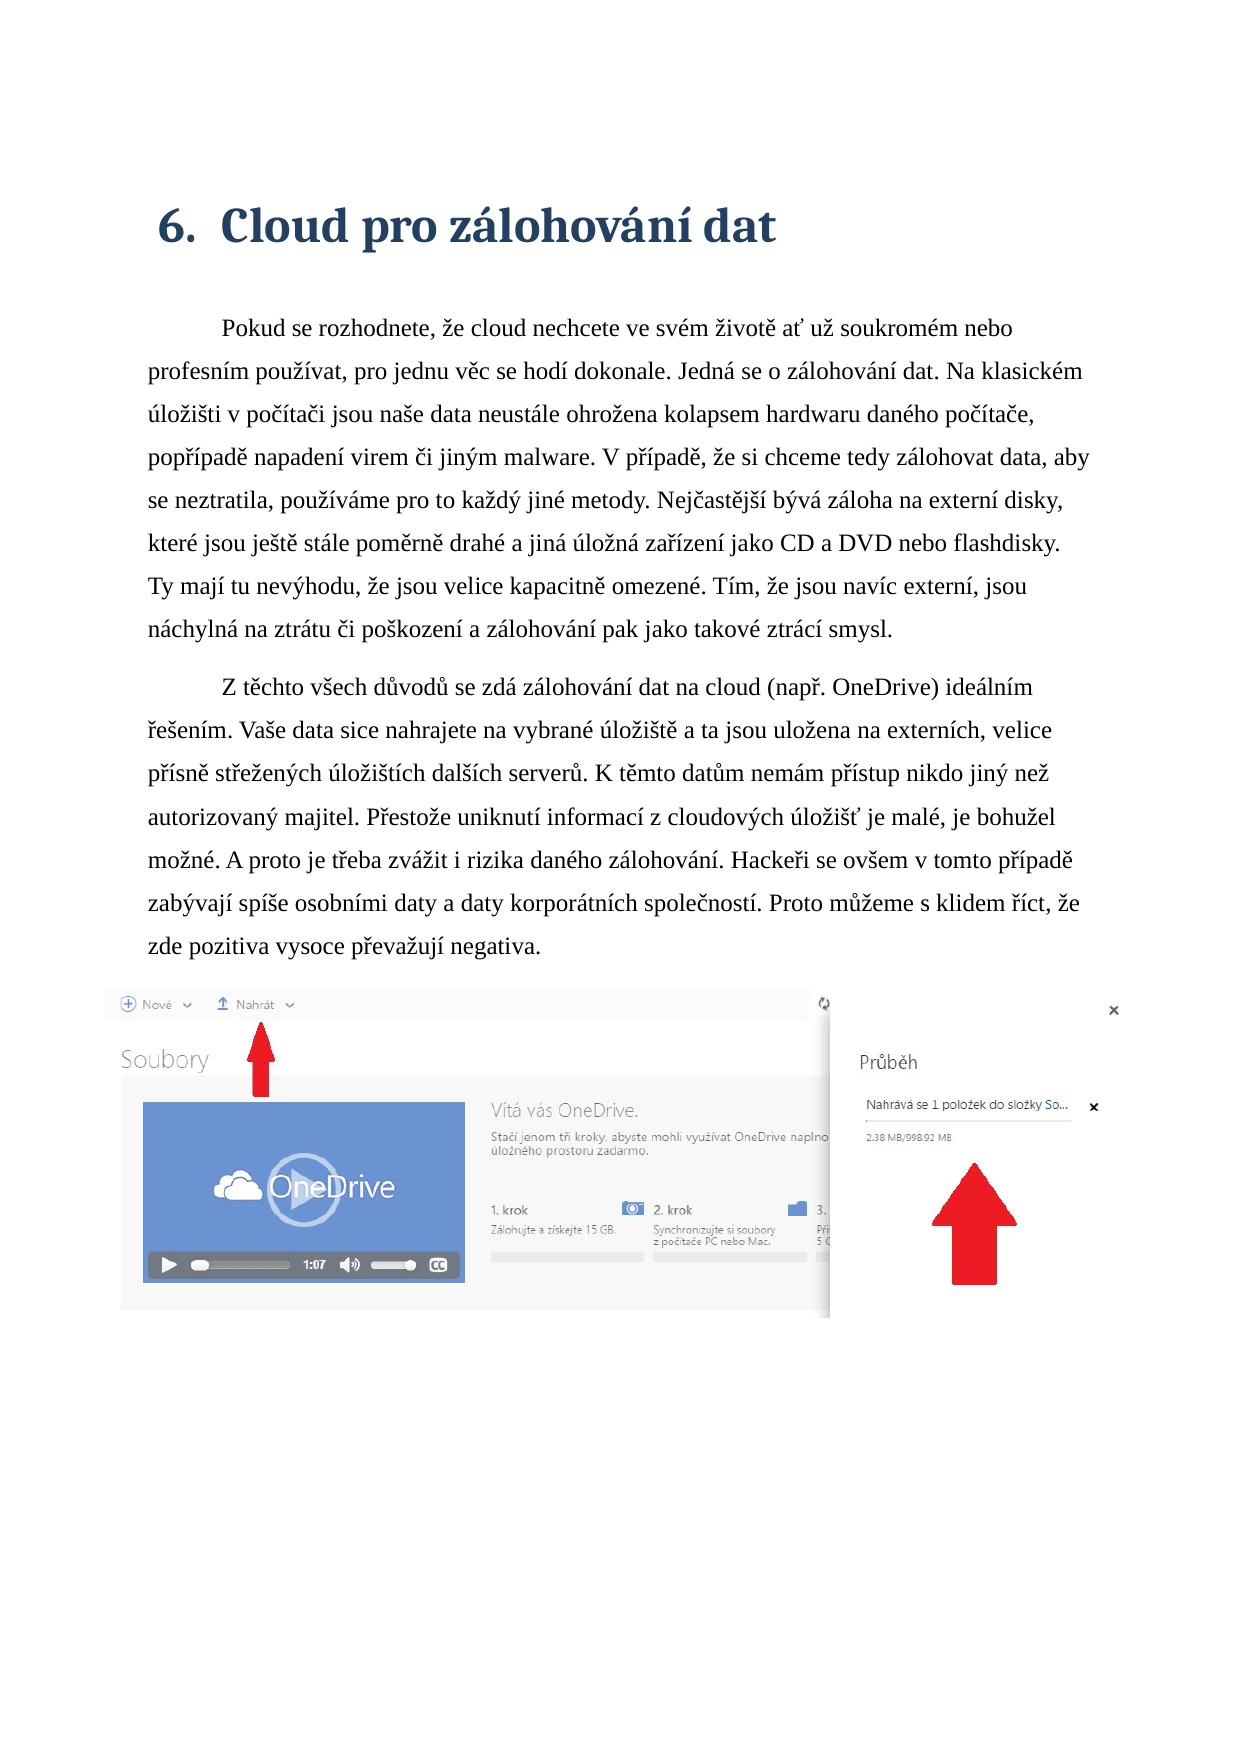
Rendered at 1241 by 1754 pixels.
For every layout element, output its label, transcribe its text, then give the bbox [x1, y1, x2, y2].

text Pokud se rozhodnete, že cloud nechcete ve svém životě ať už soukromém nebo profesním používat, pro jednu věc se hodí dokonale. Jedná se o zálohování dat. Na klasickém úložišti v počítači jsou naše data neustále ohrožena kolapsem hardwaru daného počítače, popřípadě napadení virem či jiným malware. V případě, že si chceme tedy zálohovat data, aby se neztratila, používáme pro to každý jiné metody. Nejčastější bývá záloha na externí disky, které jsou ještě stále poměrně drahé a jiná úložná zařízení jako CD a DVD nebo flashdisky. Ty mají tu nevýhodu, že jsou velice kapacitně omezené. Tím, že jsou navíc externí, jsou náchylná na ztrátu či poškození a zálohování pak jako takové ztrácí smysl. [148, 313, 1093, 643]
subtitle Cloud pro zálohování dat [148, 198, 1093, 255]
picture [103, 988, 1137, 1318]
text Z těchto všech důvodů se zdá zálohování dat na cloud (např. OneDrive) ideálním řešením. Vaše data sice nahrajete na vybrané úložiště a ta jsou uložena na externích, velice přísně střežených úložištích dalších serverů. K těmto datům nemám přístup nikdo jiný než autorizovaný majitel. Přestože uniknutí informací z cloudových úložišť je malé, je bohužel možné. A proto je třeba zvážit i rizika daného zálohování. Hackeři se ovšem v tomto případě zabývají spíše osobními daty a daty korporátních společností. Proto můžeme s klidem říct, že zde pozitiva vysoce převažují negativa. [148, 672, 1093, 960]
